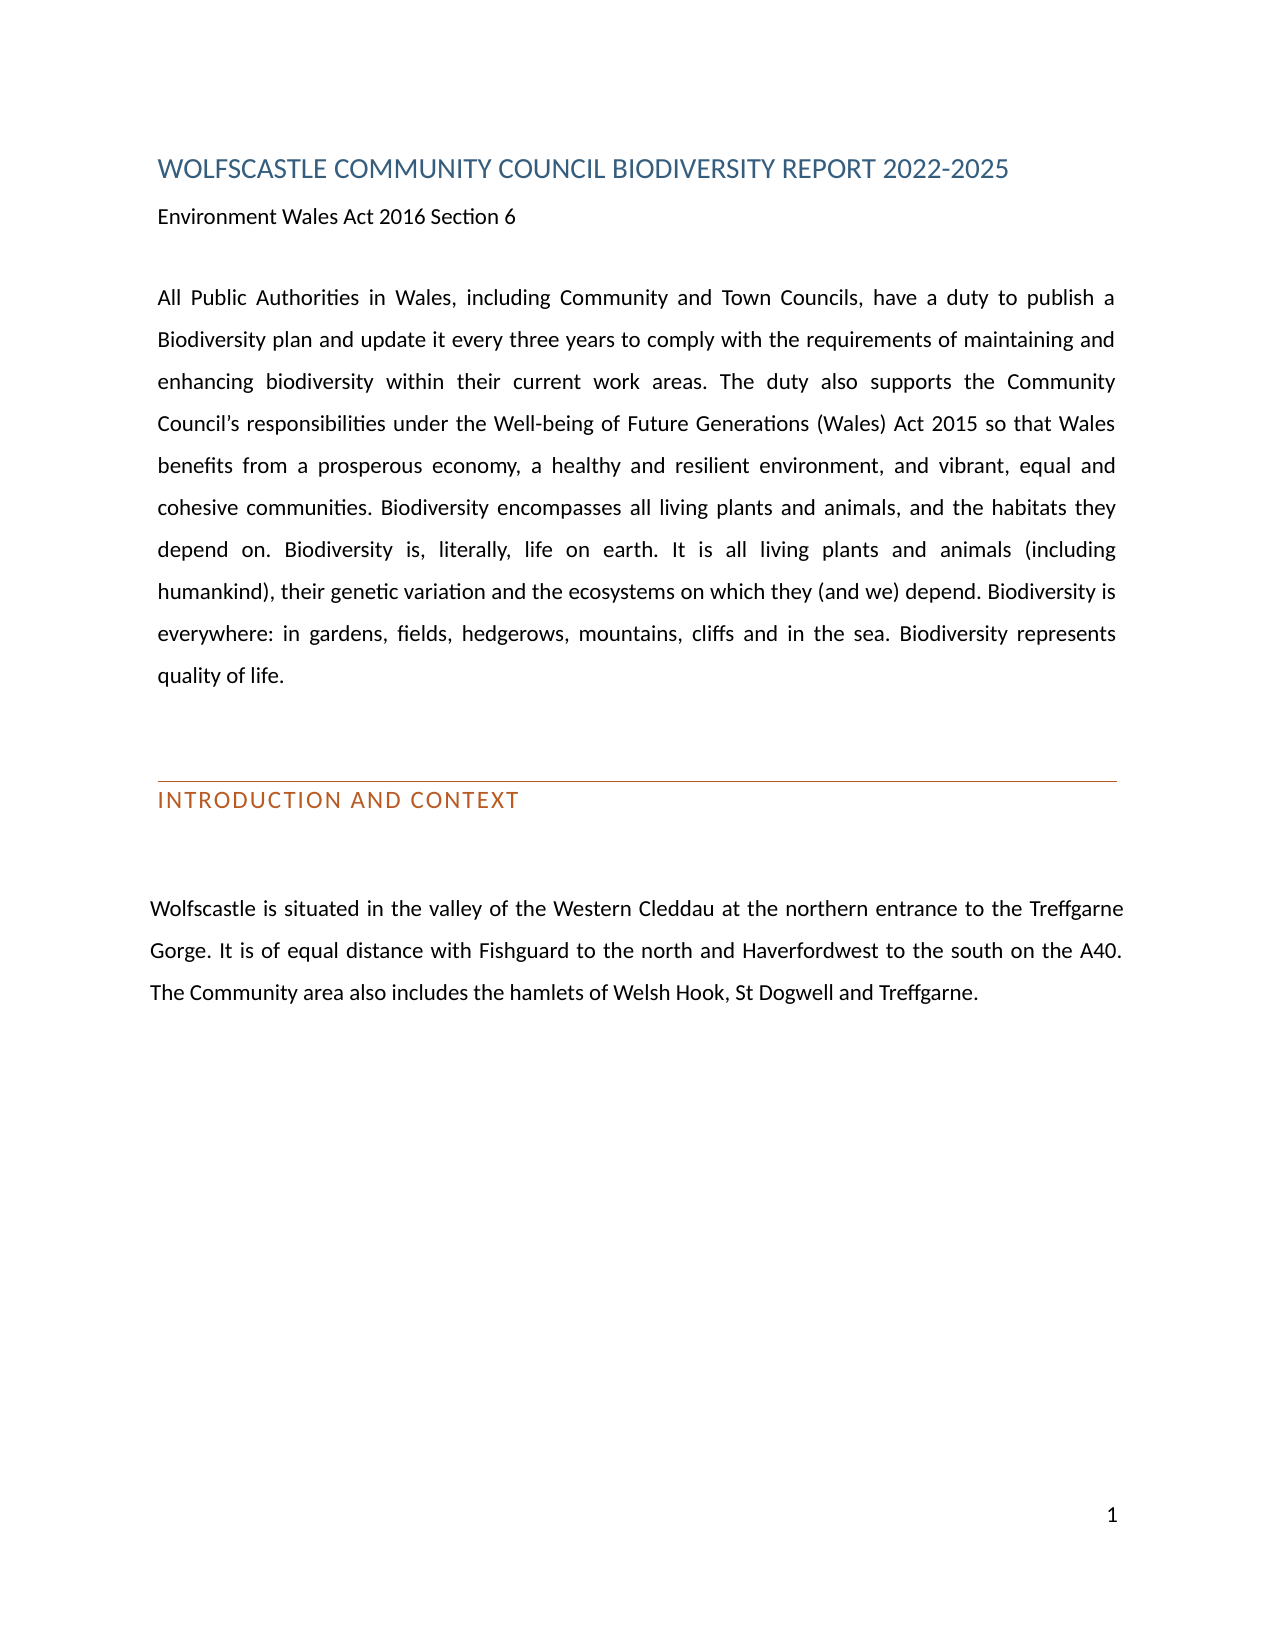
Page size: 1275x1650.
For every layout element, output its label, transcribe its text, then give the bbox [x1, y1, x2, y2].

text All Public Authorities in Wales, including Community and Town Councils, have a duty to publish a Biodiversity plan and update it every three years to comply with the requirements of maintaining and enhancing biodiversity within their current work areas. The duty also supports the Community Council’s responsibilities under the Well-being of Future Generations (Wales) Act 2015 so that Wales benefits from a prosperous economy, a healthy and resilient environment, and vibrant, equal and cohesive communities. Biodiversity encompasses all living plants and animals, and the habitats they depend on. Biodiversity is, literally, life on earth. It is all living plants and animals (including humankind), their genetic variation and the ecosystems on which they (and we) depend. Biodiversity is everywhere: in gardens, fields, hedgerows, mountains, cliffs and in the sea. Biodiversity represents quality of life. [157, 283, 1117, 689]
text Environment Wales Act 2016 Section 6 [157, 202, 1117, 230]
text Wolfscastle is situated in the valley of the Western Cleddau at the northern entrance to the Treffgarne Gorge. It is of equal distance with Fishguard to the north and Haverfordwest to the south on the A40. The Community area also includes the hamlets of Welsh Hook, St Dogwell and Treffgarne. [150, 894, 1125, 1006]
subtitle wolfscastle community council biodiversity report 2022-2025 [157, 150, 1117, 186]
subtitle introduction and context [157, 782, 1117, 815]
